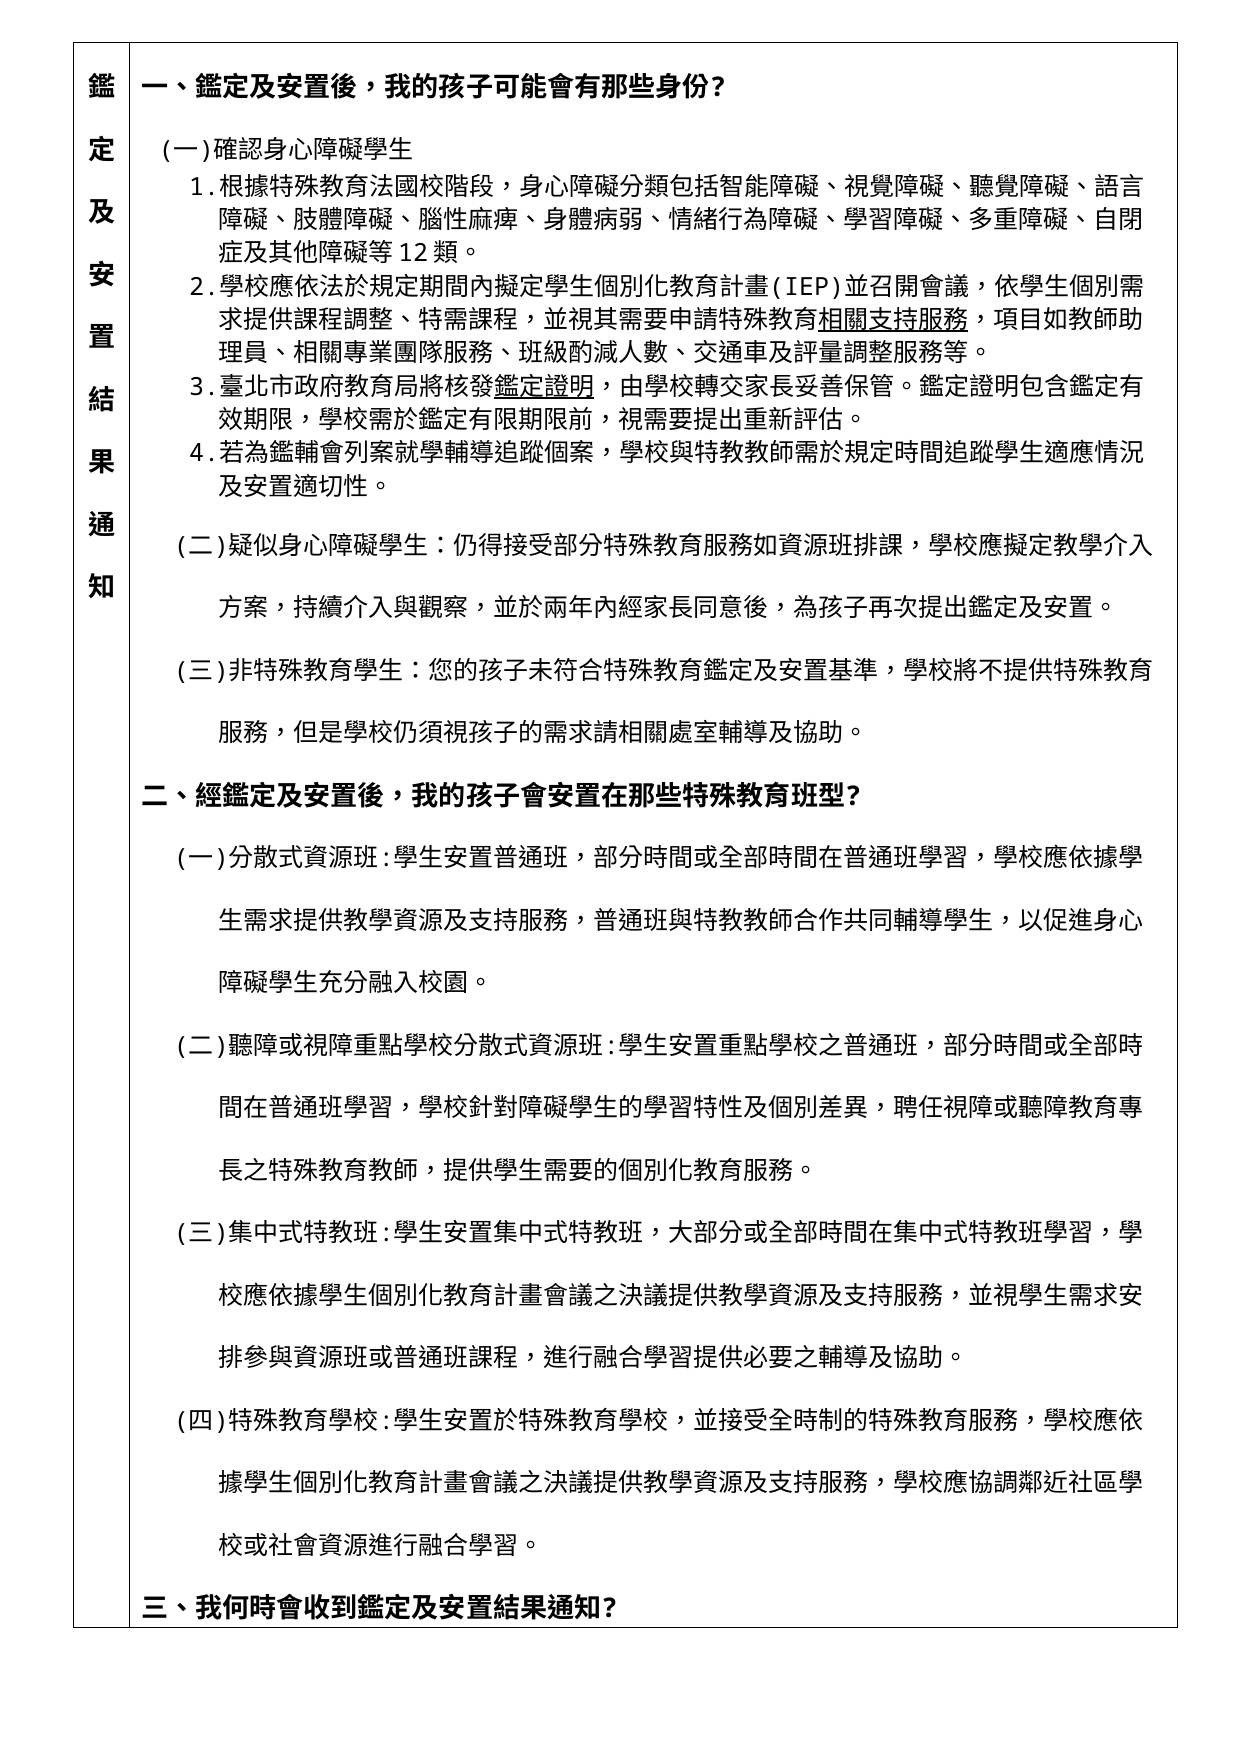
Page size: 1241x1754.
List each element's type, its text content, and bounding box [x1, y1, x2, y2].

table_cell 一、鑑定及安置後，我的孩子可能會有那些身份? (一)確認身心障礙學生 1.根據特殊教育法國校階段，身心障礙分類包括智能障礙、視覺障礙、聽覺障礙、語言障礙、肢體障礙、腦性麻痺、身體病弱、情緒行為障礙、學習障礙、多重障礙、自閉症及其他障礙等12類。 2.學校應依法於規定期間內擬定學生個別化教育計畫(IEP)並召開會議，依學生個別需求提供課程調整、特需課程，並視其需要申請特殊教育相關支持服務，項目如教師助理員、相關專業團隊服務、班級酌減人數、交通車及評量調整服務等。 3.臺北市政府教育局將核發鑑定證明，由學校轉交家長妥善保管。鑑定證明包含鑑定有效期限，學校需於鑑定有限期限前，視需要提出重新評估。 4.若為鑑輔會列案就學輔導追蹤個案，學校與特教教師需於規定時間追蹤學生適應情況及安置適切性。 (二)疑似身心障礙學生：仍得接受部分特殊教育服務如資源班排課，學校應擬定教學介入方案，持續介入與觀察，並於兩年內經家長同意後，為孩子再次提出鑑定及安置。 (三)非特殊教育學生：您的孩子未符合特殊教育鑑定及安置基準，學校將不提供特殊教育服務，但是學校仍須視孩子的需求請相關處室輔導及協助。 二、經鑑定及安置後，我的孩子會安置在那些特殊教育班型? (一)分散式資源班:學生安置普通班，部分時間或全部時間在普通班學習，學校應依據學生需求提供教學資源及支持服務，普通班與特教教師合作共同輔導學生，以促進身心障礙學生充分融入校園。 (二)聽障或視障重點學校分散式資源班:學生安置重點學校之普通班，部分時間或全部時間在普通班學習，學校針對障礙學生的學習特性及個別差異，聘任視障或聽障教育專長之特殊教育教師，提供學生需要的個別化教育服務。 (三)集中式特教班:學生安置集中式特教班，大部分或全部時間在集中式特教班學習，學校應依據學生個別化教育計畫會議之決議提供教學資源及支持服務，並視學生需求安排參與資源班或普通班課程，進行融合學習提供必要之輔導及協助。 (四)特殊教育學校:學生安置於特殊教育學校，並接受全時制的特殊教育服務，學校應依據學生個別化教育計畫會議之決議提供教學資源及支持服務，學校應協調鄰近社區學校或社會資源進行融合學習。 三、我何時會收到鑑定及安置結果通知? [130, 43, 1177, 1627]
table_cell 鑑 定 及 安 置 結 果 通 知 [74, 43, 129, 1627]
